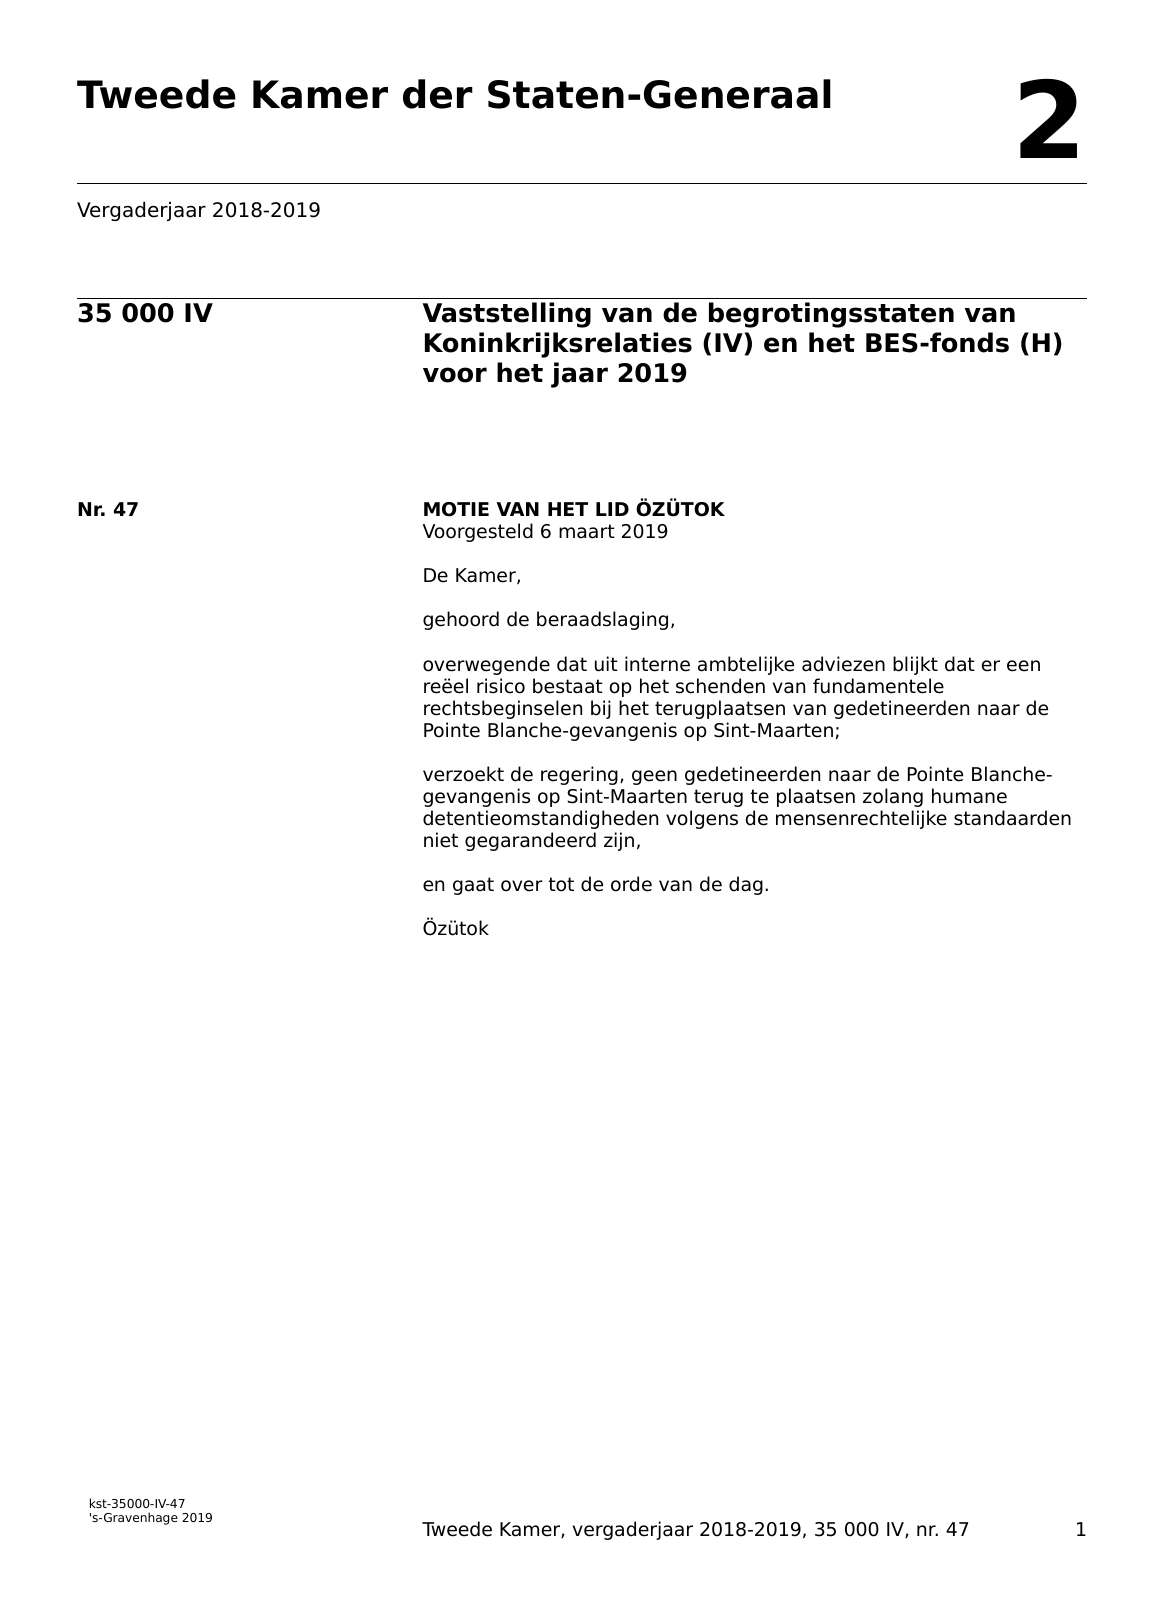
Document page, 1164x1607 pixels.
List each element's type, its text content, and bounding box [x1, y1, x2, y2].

table_header Tweede Kamer der Staten-Generaal [77, 59, 886, 183]
text verzoekt de regering, geen gedetineerden naar de Pointe Blanche-gevangenis op Sint-Maarten terug te plaatsen zolang humane detentieomstandigheden volgens de mensenrechtelijke standaarden niet gegarandeerd zijn, [422, 764, 1087, 852]
text overwegende dat uit interne ambtelijke adviezen blijkt dat er een reëel risico bestaat op het schenden van fundamentele rechtsbeginselen bij het terugplaatsen van gedetineerden naar de Pointe Blanche-gevangenis op Sint-Maarten; [422, 653, 1087, 741]
text 's-Gravenhage 2019 [88, 1511, 323, 1525]
text en gaat over tot de orde van de dag. [422, 874, 1087, 896]
text Voorgesteld 6 maart 2019 [422, 521, 1087, 543]
table_header 2 [886, 59, 1087, 183]
text De Kamer, [422, 565, 1087, 587]
text kst-35000-IV-47 [88, 1497, 323, 1511]
text gehoord de beraadslaging, [422, 609, 1087, 631]
subtitle Nr. 47 MOTIE VAN HET LID ÖZÜTOK [77, 499, 1087, 521]
subtitle 35 000 IV Vaststelling van de begrotingsstaten van Koninkrijksrelaties (IV) en het BES-fonds (H) voor het jaar 2019 [77, 299, 1087, 388]
text Özütok [422, 918, 1087, 940]
table_cell Vergaderjaar 2018-2019 [77, 184, 1087, 298]
